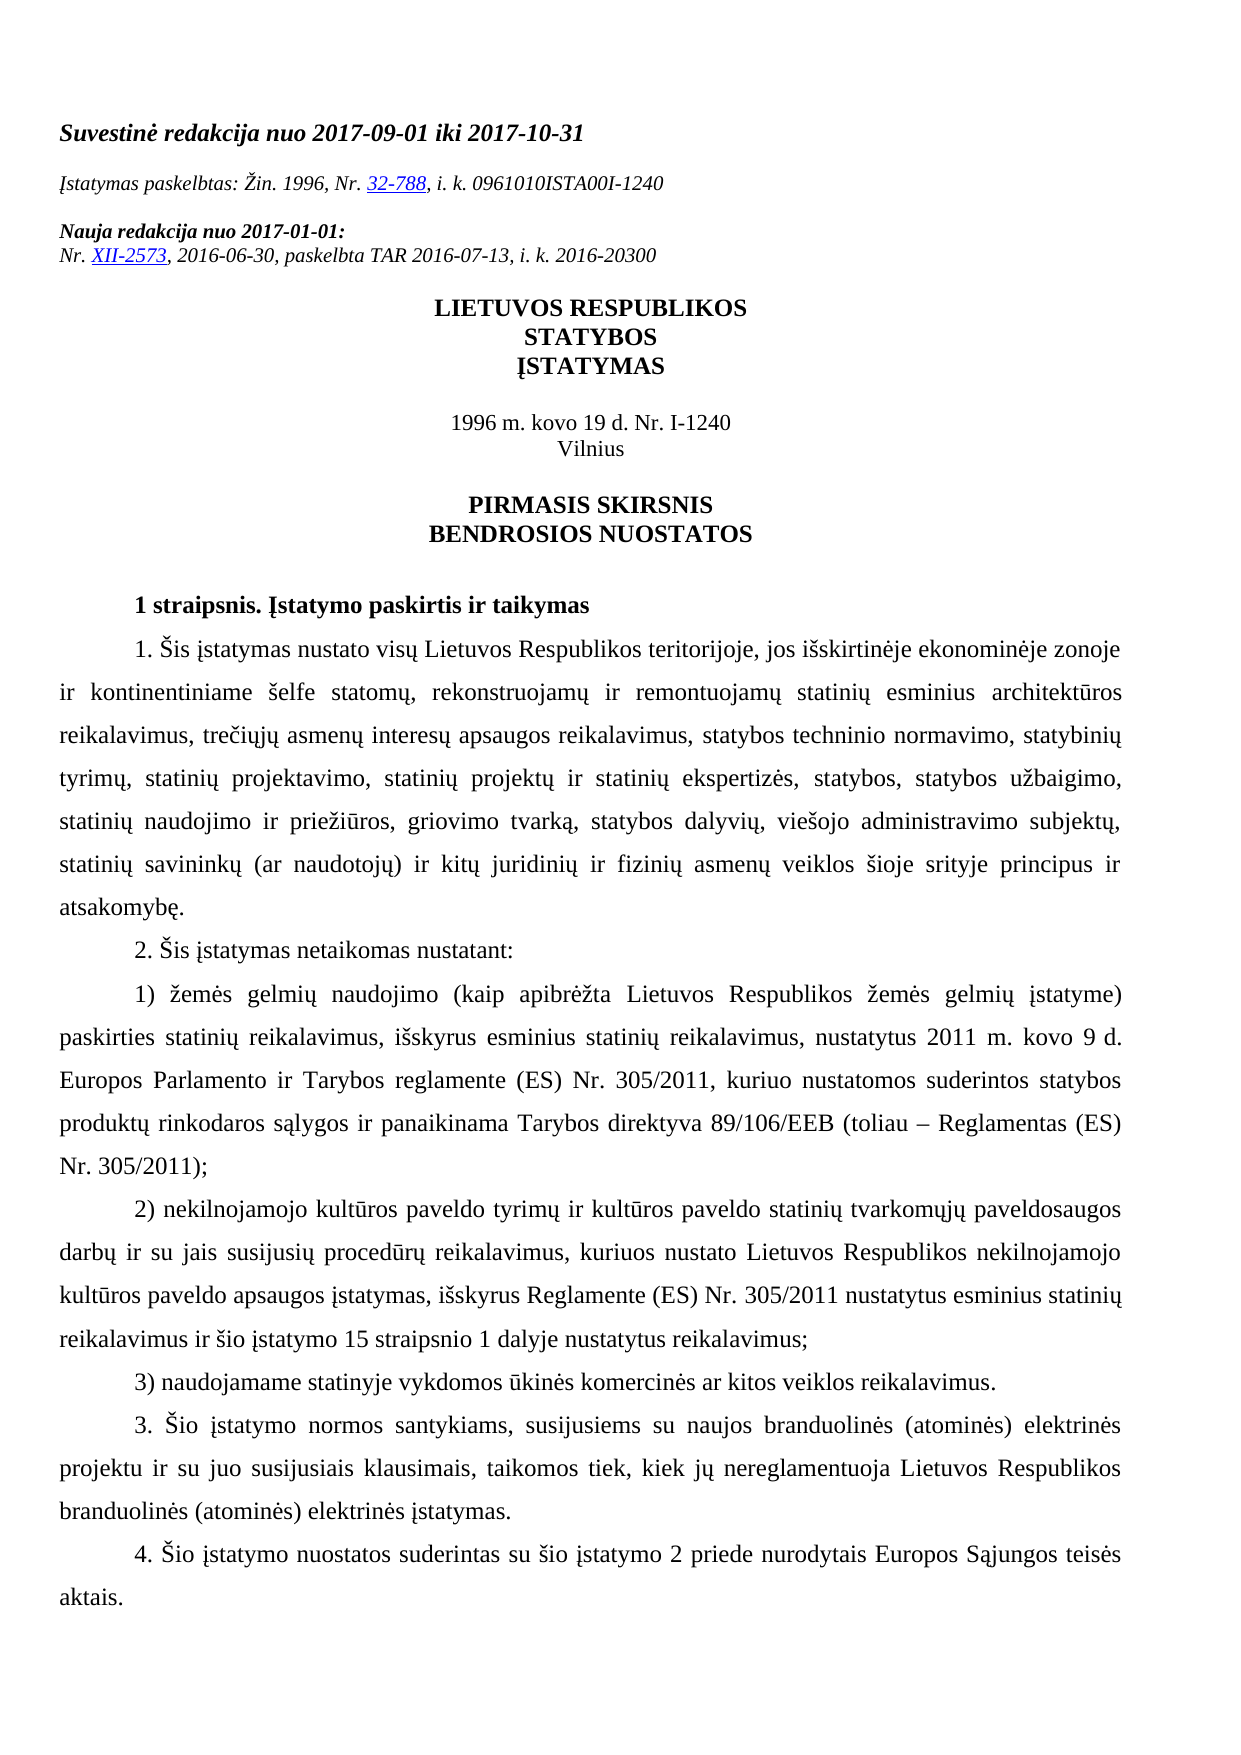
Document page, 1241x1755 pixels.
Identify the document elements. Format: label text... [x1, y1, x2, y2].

text LIETUVOS RESPUBLIKOS STATYBOS ĮSTATYMAS [59, 293, 1122, 380]
text Nauja redakcija nuo 2017-01-01: [59, 219, 1122, 243]
text 1. Šis įstatymas nustato visų Lietuvos Respublikos teritorijoje, jos išskirtinėje ekonominėje zonoje ir kontinentiniame šelfe statomų, rekonstruojamų ir remontuojamų statinių esminius architektūros reikalavimus, trečiųjų asmenų interesų apsaugos reikalavimus, statybos techninio normavimo, statybinių tyrimų, statinių projektavimo, statinių projektų ir statinių ekspertizės, statybos, statybos užbaigimo, statinių naudojimo ir priežiūros, griovimo tvarką, statybos dalyvių, viešojo administravimo subjektų, statinių savininkų (ar naudotojų) ir kitų juridinių ir fizinių asmenų veiklos šioje srityje principus ir atsakomybę. [59, 634, 1122, 921]
text Nr. XII-2573, 2016-06-30, paskelbta TAR 2016-07-13, i. k. 2016-20300 [59, 243, 1122, 267]
text 2) nekilnojamojo kultūros paveldo tyrimų ir kultūros paveldo statinių tvarkomųjų paveldosaugos darbų ir su jais susijusių procedūrų reikalavimus, kuriuos nustato Lietuvos Respublikos nekilnojamojo kultūros paveldo apsaugos įstatymas, išskyrus Reglamente (ES) Nr. 305/2011 nustatytus esminius statinių reikalavimus ir šio įstatymo 15 straipsnio 1 dalyje nustatytus reikalavimus; [59, 1194, 1122, 1352]
text 1 straipsnis. Įstatymo paskirtis ir taikymas [59, 591, 1122, 619]
text Suvestinė redakcija nuo 2017-09-01 iki 2017-10-31 [59, 118, 1122, 147]
text BENDROSIOS NUOSTATOS [59, 519, 1122, 547]
text Įstatymas paskelbtas: Žin. 1996, Nr. 32-788, i. k. 0961010ISTA00I-1240 [59, 171, 1122, 195]
text PIRMASIS SKIRSNIS [59, 490, 1122, 519]
text 3. Šio įstatymo normos santykiams, susijusiems su naujos branduolinės (atominės) elektrinės projektu ir su juo susijusiais klausimais, taikomos tiek, kiek jų nereglamentuoja Lietuvos Respublikos branduolinės (atominės) elektrinės įstatymas. [59, 1410, 1122, 1525]
text 2. Šis įstatymas netaikomas nustatant: [59, 936, 1122, 964]
text 1) žemės gelmių naudojimo (kaip apibrėžta Lietuvos Respublikos žemės gelmių įstatyme) paskirties statinių reikalavimus, išskyrus esminius statinių reikalavimus, nustatytus 2011 m. kovo 9 d. Europos Parlamento ir Tarybos reglamente (ES) Nr. 305/2011, kuriuo nustatomos suderintos statybos produktų rinkodaros sąlygos ir panaikinama Tarybos direktyva 89/106/EEB (toliau – Reglamentas (ES) Nr. 305/2011); [59, 979, 1122, 1180]
text 1996 m. kovo 19 d. Nr. I-1240 [59, 408, 1122, 435]
text 3) naudojamame statinyje vykdomos ūkinės komercinės ar kitos veiklos reikalavimus. [59, 1367, 1122, 1396]
text Vilnius [59, 435, 1122, 461]
text 4. Šio įstatymo nuostatos suderintas su šio įstatymo 2 priede nurodytais Europos Sąjungos teisės aktais. [59, 1539, 1122, 1611]
